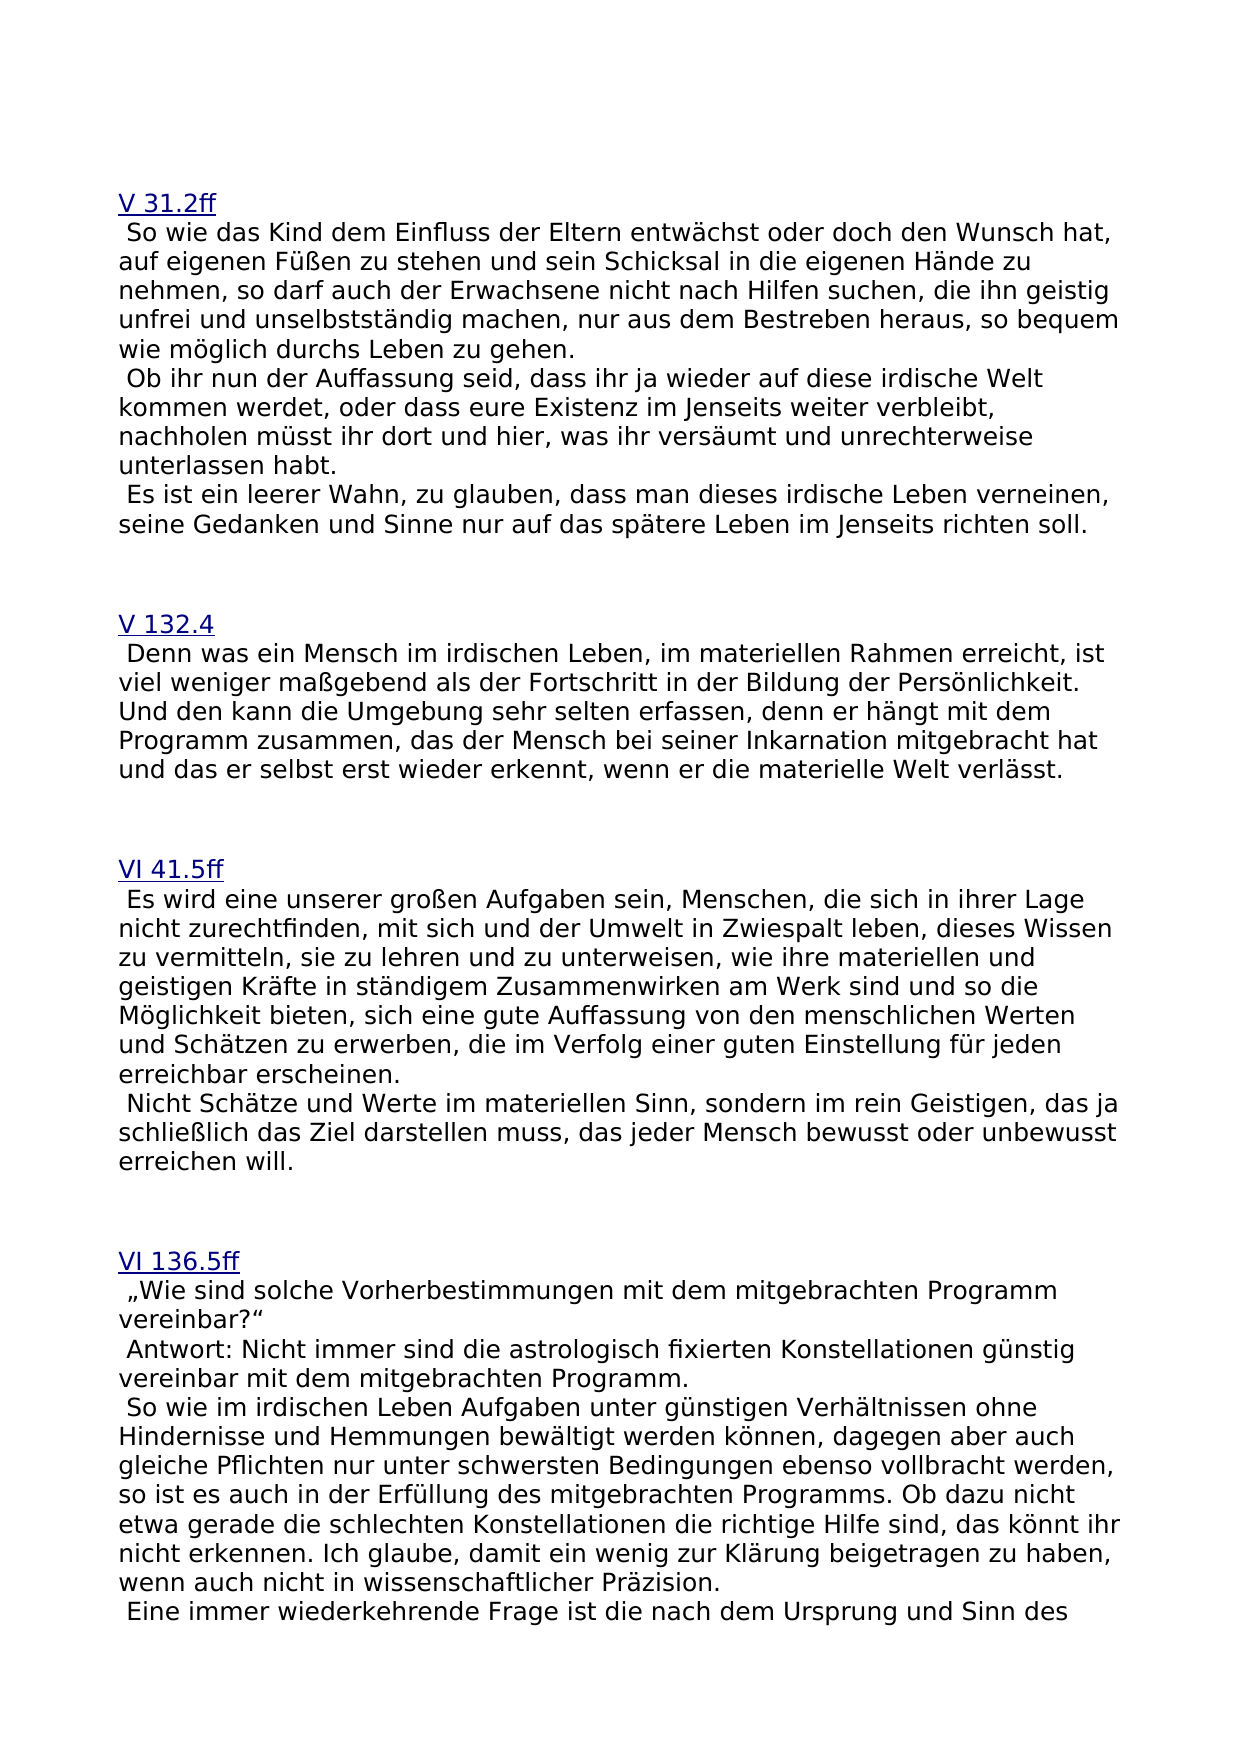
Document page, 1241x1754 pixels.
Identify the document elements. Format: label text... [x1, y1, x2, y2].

text V 132.4 Denn was ein Mensch im irdischen Leben, im materiellen Rahmen erreicht, ist viel weniger maßgebend als der Fortschritt in der Bildung der Persönlichkeit. Und den kann die Umgebung sehr selten erfassen, denn er hängt mit dem Programm zusammen, das der Mensch bei seiner Inkarnation mitgebracht hat und das er selbst erst wieder erkennt, wenn er die materielle Welt verlässt. [118, 610, 1122, 843]
text [118, 118, 1122, 176]
text VI 136.5ff „Wie sind solche Vorherbestimmungen mit dem mitgebrachten Programm vereinbar?“ Antwort: Nicht immer sind die astrologisch fixierten Konstellationen günstig vereinbar mit dem mitgebrachten Programm. So wie im irdischen Leben Aufgaben unter günstigen Verhältnissen ohne Hindernisse und Hemmungen bewältigt werden können, dagegen aber auch gleiche Pflichten nur unter schwersten Bedingungen ebenso vollbracht werden, so ist es auch in der Erfüllung des mitgebrachten Programms. Ob dazu nicht etwa gerade die schlechten Konstellationen die richtige Hilfe sind, das könnt ihr nicht erkennen. Ich glaube, damit ein wenig zur Klärung beigetragen zu haben, wenn auch nicht in wissenschaftlicher Präzision. Eine immer wiederkehrende Frage ist die nach dem Ursprung und Sinn des [118, 1247, 1122, 1626]
text V 31.2ff So wie das Kind dem Einfluss der Eltern entwächst oder doch den Wunsch hat, auf eigenen Füßen zu stehen und sein Schicksal in die eigenen Hände zu nehmen, so darf auch der Erwachsene nicht nach Hilfen suchen, die ihn geistig unfrei und unselbstständig machen, nur aus dem Bestreben heraus, so bequem wie möglich durchs Leben zu gehen. Ob ihr nun der Auffassung seid, dass ihr ja wieder auf diese irdische Welt kommen werdet, oder dass eure Existenz im Jenseits weiter verbleibt, nachholen müsst ihr dort und hier, was ihr versäumt und unrechterweise unterlassen habt. Es ist ein leerer Wahn, zu glauben, dass man dieses irdische Leben verneinen, seine Gedanken und Sinne nur auf das spätere Leben im Jenseits richten soll. [118, 189, 1122, 597]
text VI 41.5ff Es wird eine unserer großen Aufgaben sein, Menschen, die sich in ihrer Lage nicht zurechtfinden, mit sich und der Umwelt in Zwiespalt leben, dieses Wissen zu vermitteln, sie zu lehren und zu unterweisen, wie ihre materiellen und geistigen Kräfte in ständigem Zusammenwirken am Werk sind und so die Möglichkeit bieten, sich eine gute Auffassung von den menschlichen Werten und Schätzen zu erwerben, die im Verfolg einer guten Einstellung für jeden erreichbar erscheinen. Nicht Schätze und Werte im materiellen Sinn, sondern im rein Geistigen, das ja schließlich das Ziel darstellen muss, das jeder Mensch bewusst oder unbewusst erreichen will. [118, 856, 1122, 1235]
